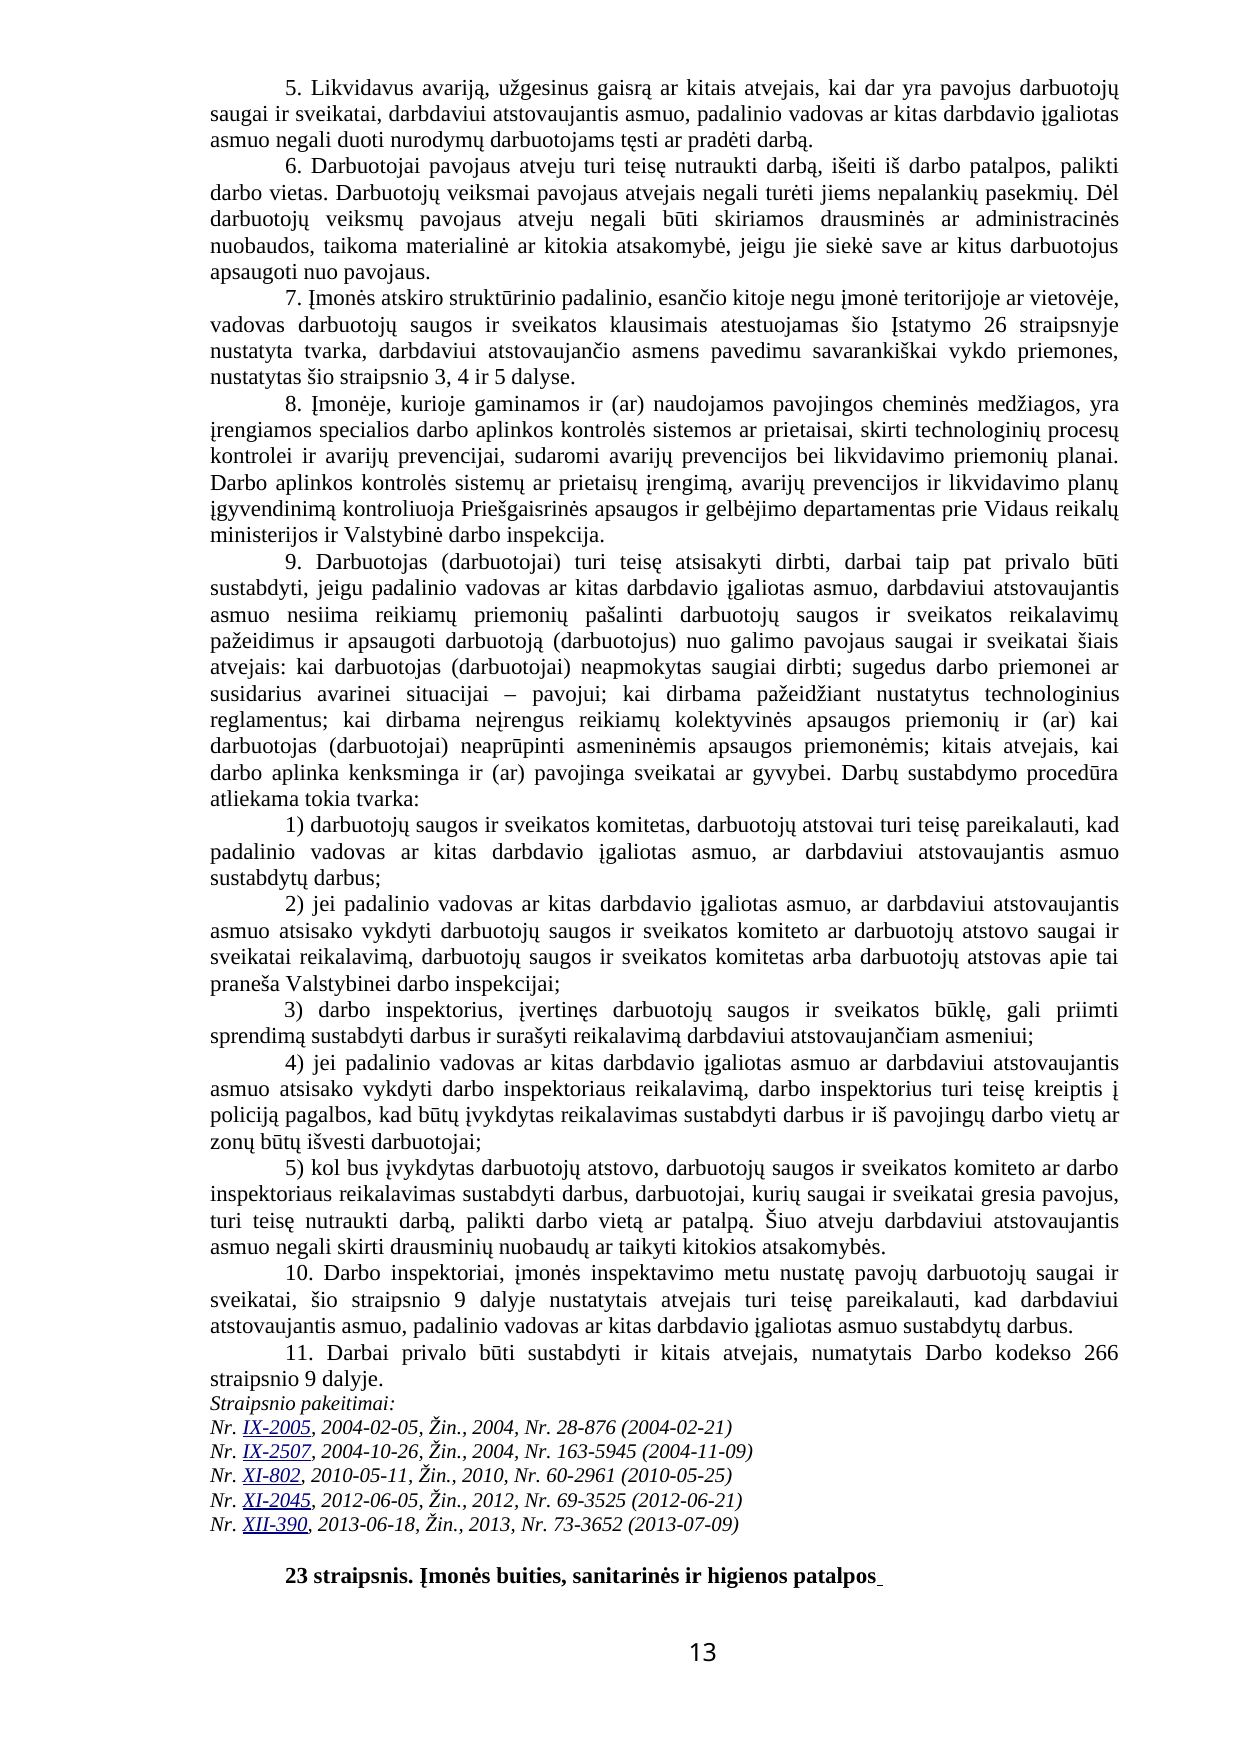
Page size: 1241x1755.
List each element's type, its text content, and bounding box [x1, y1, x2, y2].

text 2) jei padalinio vadovas ar kitas darbdavio įgaliotas asmuo, ar darbdaviui atstovaujantis asmuo atsisako vykdyti darbuotojų saugos ir sveikatos komiteto ar darbuotojų atstovo saugai ir sveikatai reikalavimą, darbuotojų saugos ir sveikatos komitetas arba darbuotojų atstovas apie tai praneša Valstybinei darbo inspekcijai; [210, 891, 1120, 996]
text 8. Įmonėje, kurioje gaminamos ir (ar) naudojamos pavojingos cheminės medžiagos, yra įrengiamos specialios darbo aplinkos kontrolės sistemos ar prietaisai, skirti technologinių procesų kontrolei ir avarijų prevencijai, sudaromi avarijų prevencijos bei likvidavimo priemonių planai. Darbo aplinkos kontrolės sistemų ar prietaisų įrengimą, avarijų prevencijos ir likvidavimo planų įgyvendinimą kontroliuoja Priešgaisrinės apsaugos ir gelbėjimo departamentas prie Vidaus reikalų ministerijos ir Valstybinė darbo inspekcija. [210, 390, 1120, 548]
text 11. Darbai privalo būti sustabdyti ir kitais atvejais, numatytais Darbo kodekso 266 straipsnio 9 dalyje. [210, 1338, 1120, 1391]
text 5. Likvidavus avariją, užgesinus gaisrą ar kitais atvejais, kai dar yra pavojus darbuotojų saugai ir sveikatai, darbdaviui atstovaujantis asmuo, padalinio vadovas ar kitas darbdavio įgaliotas asmuo negali duoti nurodymų darbuotojams tęsti ar pradėti darbą. [210, 73, 1120, 153]
text 4) jei padalinio vadovas ar kitas darbdavio įgaliotas asmuo ar darbdaviui atstovaujantis asmuo atsisako vykdyti darbo inspektoriaus reikalavimą, darbo inspektorius turi teisę kreiptis į policiją pagalbos, kad būtų įvykdytas reikalavimas sustabdyti darbus ir iš pavojingų darbo vietų ar zonų būtų išvesti darbuotojai; [210, 1049, 1120, 1154]
text Nr. XII-390, 2013-06-18, Žin., 2013, Nr. 73-3652 (2013-07-09) [210, 1512, 1120, 1536]
text Straipsnio pakeitimai: [210, 1391, 1120, 1415]
text 9. Darbuotojas (darbuotojai) turi teisę atsisakyti dirbti, darbai taip pat privalo būti sustabdyti, jeigu padalinio vadovas ar kitas darbdavio įgaliotas asmuo, darbdaviui atstovaujantis asmuo nesiima reikiamų priemonių pašalinti darbuotojų saugos ir sveikatos reikalavimų pažeidimus ir apsaugoti darbuotoją (darbuotojus) nuo galimo pavojaus saugai ir sveikatai šiais atvejais: kai darbuotojas (darbuotojai) neapmokytas saugiai dirbti; sugedus darbo priemonei ar susidarius avarinei situacijai – pavojui; kai dirbama pažeidžiant nustatytus technologinius reglamentus; kai dirbama neįrengus reikiamų kolektyvinės apsaugos priemonių ir (ar) kai darbuotojas (darbuotojai) neaprūpinti asmeninėmis apsaugos priemonėmis; kitais atvejais, kai darbo aplinka kenksminga ir (ar) pavojinga sveikatai ar gyvybei. Darbų sustabdymo procedūra atliekama tokia tvarka: [210, 548, 1120, 811]
text 5) kol bus įvykdytas darbuotojų atstovo, darbuotojų saugos ir sveikatos komiteto ar darbo inspektoriaus reikalavimas sustabdyti darbus, darbuotojai, kurių saugai ir sveikatai gresia pavojus, turi teisę nutraukti darbą, palikti darbo vietą ar patalpą. Šiuo atveju darbdaviui atstovaujantis asmuo negali skirti drausminių nuobaudų ar taikyti kitokios atsakomybės. [210, 1154, 1120, 1259]
text Nr. IX-2005, 2004-02-05, Žin., 2004, Nr. 28-876 (2004-02-21) [210, 1415, 1120, 1439]
text Nr. XI-802, 2010-05-11, Žin., 2010, Nr. 60-2961 (2010-05-25) [210, 1463, 1120, 1487]
text 3) darbo inspektorius, įvertinęs darbuotojų saugos ir sveikatos būklę, gali priimti sprendimą sustabdyti darbus ir surašyti reikalavimą darbdaviui atstovaujančiam asmeniui; [210, 996, 1120, 1049]
text Nr. IX-2507, 2004-10-26, Žin., 2004, Nr. 163-5945 (2004-11-09) [210, 1439, 1120, 1463]
text 1) darbuotojų saugos ir sveikatos komitetas, darbuotojų atstovai turi teisę pareikalauti, kad padalinio vadovas ar kitas darbdavio įgaliotas asmuo, ar darbdaviui atstovaujantis asmuo sustabdytų darbus; [210, 811, 1120, 891]
text 23 straipsnis. Įmonės buities, sanitarinės ir higienos patalpos [210, 1562, 1120, 1588]
text 6. Darbuotojai pavojaus atveju turi teisę nutraukti darbą, išeiti iš darbo patalpos, palikti darbo vietas. Darbuotojų veiksmai pavojaus atvejais negali turėti jiems nepalankių pasekmių. Dėl darbuotojų veiksmų pavojaus atveju negali būti skiriamos drausminės ar administracinės nuobaudos, taikoma materialinė ar kitokia atsakomybė, jeigu jie siekė save ar kitus darbuotojus apsaugoti nuo pavojaus. [210, 153, 1120, 284]
text Nr. XI-2045, 2012-06-05, Žin., 2012, Nr. 69-3525 (2012-06-21) [210, 1487, 1120, 1512]
text 7. Įmonės atskiro struktūrinio padalinio, esančio kitoje negu įmonė teritorijoje ar vietovėje, vadovas darbuotojų saugos ir sveikatos klausimais atestuojamas šio Įstatymo 26 straipsnyje nustatyta tvarka, darbdaviui atstovaujančio asmens pavedimu savarankiškai vykdo priemones, nustatytas šio straipsnio 3, 4 ir 5 dalyse. [210, 284, 1120, 390]
text 10. Darbo inspektoriai, įmonės inspektavimo metu nustatę pavojų darbuotojų saugai ir sveikatai, šio straipsnio 9 dalyje nustatytais atvejais turi teisę pareikalauti, kad darbdaviui atstovaujantis asmuo, padalinio vadovas ar kitas darbdavio įgaliotas asmuo sustabdytų darbus. [210, 1259, 1120, 1338]
